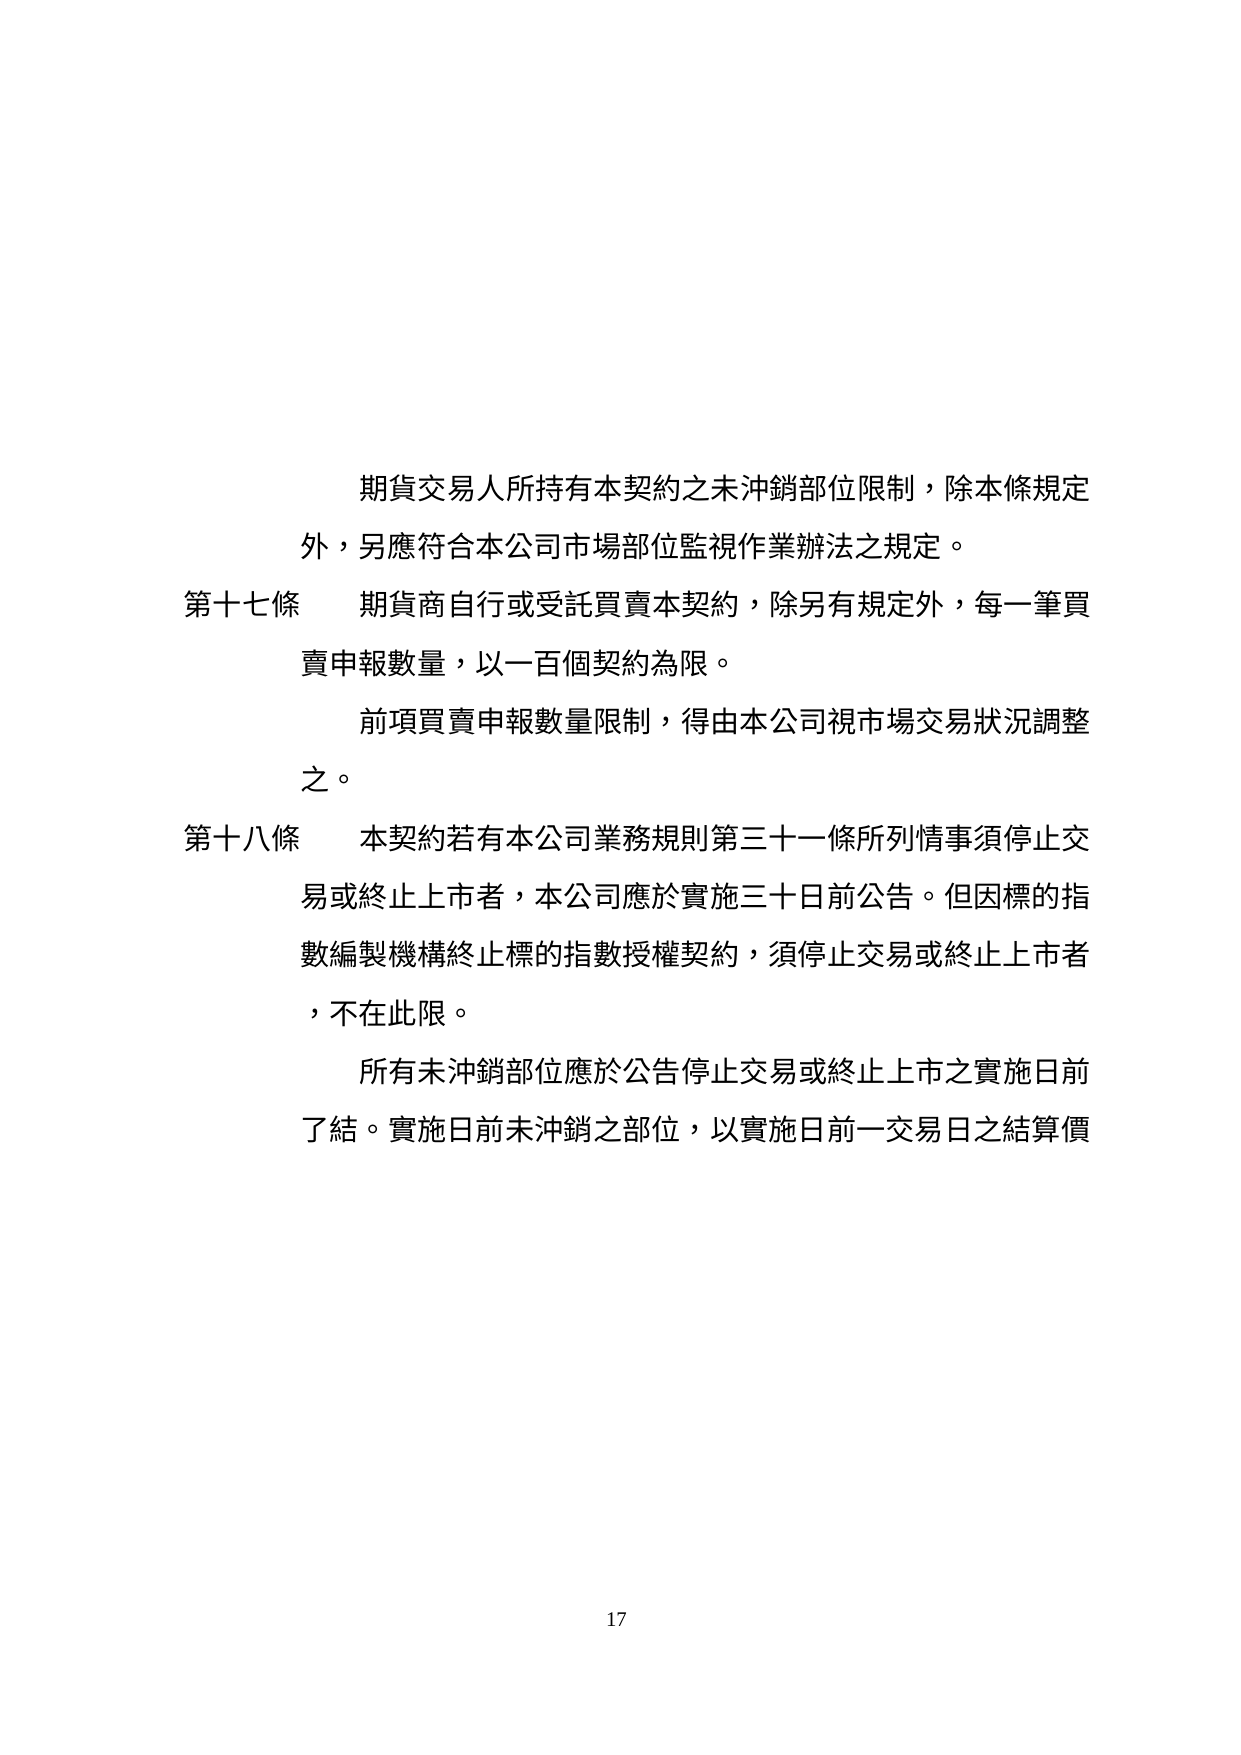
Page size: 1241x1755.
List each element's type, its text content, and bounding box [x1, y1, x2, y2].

text 前項買賣申報數量限制，得由本公司視市場交易狀況調整之。 [300, 682, 1093, 799]
text 期貨交易人所持有本契約之未沖銷部位限制，除本條規定外，另應符合本公司市場部位監視作業辦法之規定。 [300, 449, 1093, 566]
text 第十八條 本契約若有本公司業務規則第三十一條所列情事須停止交易或終止上市者，本公司應於實施三十日前公告。但因標的指數編製機構終止標的指數授權契約，須停止交易或終止上市者，不在此限。 [183, 799, 1093, 1032]
text 所有未沖銷部位應於公告停止交易或終止上市之實施日前了結。實施日前未沖銷之部位，以實施日前一交易日之結算價 [300, 1032, 1093, 1149]
text 第十七條 期貨商自行或受託買賣本契約，除另有規定外，每一筆買賣申報數量，以一百個契約為限。 [183, 566, 1093, 682]
